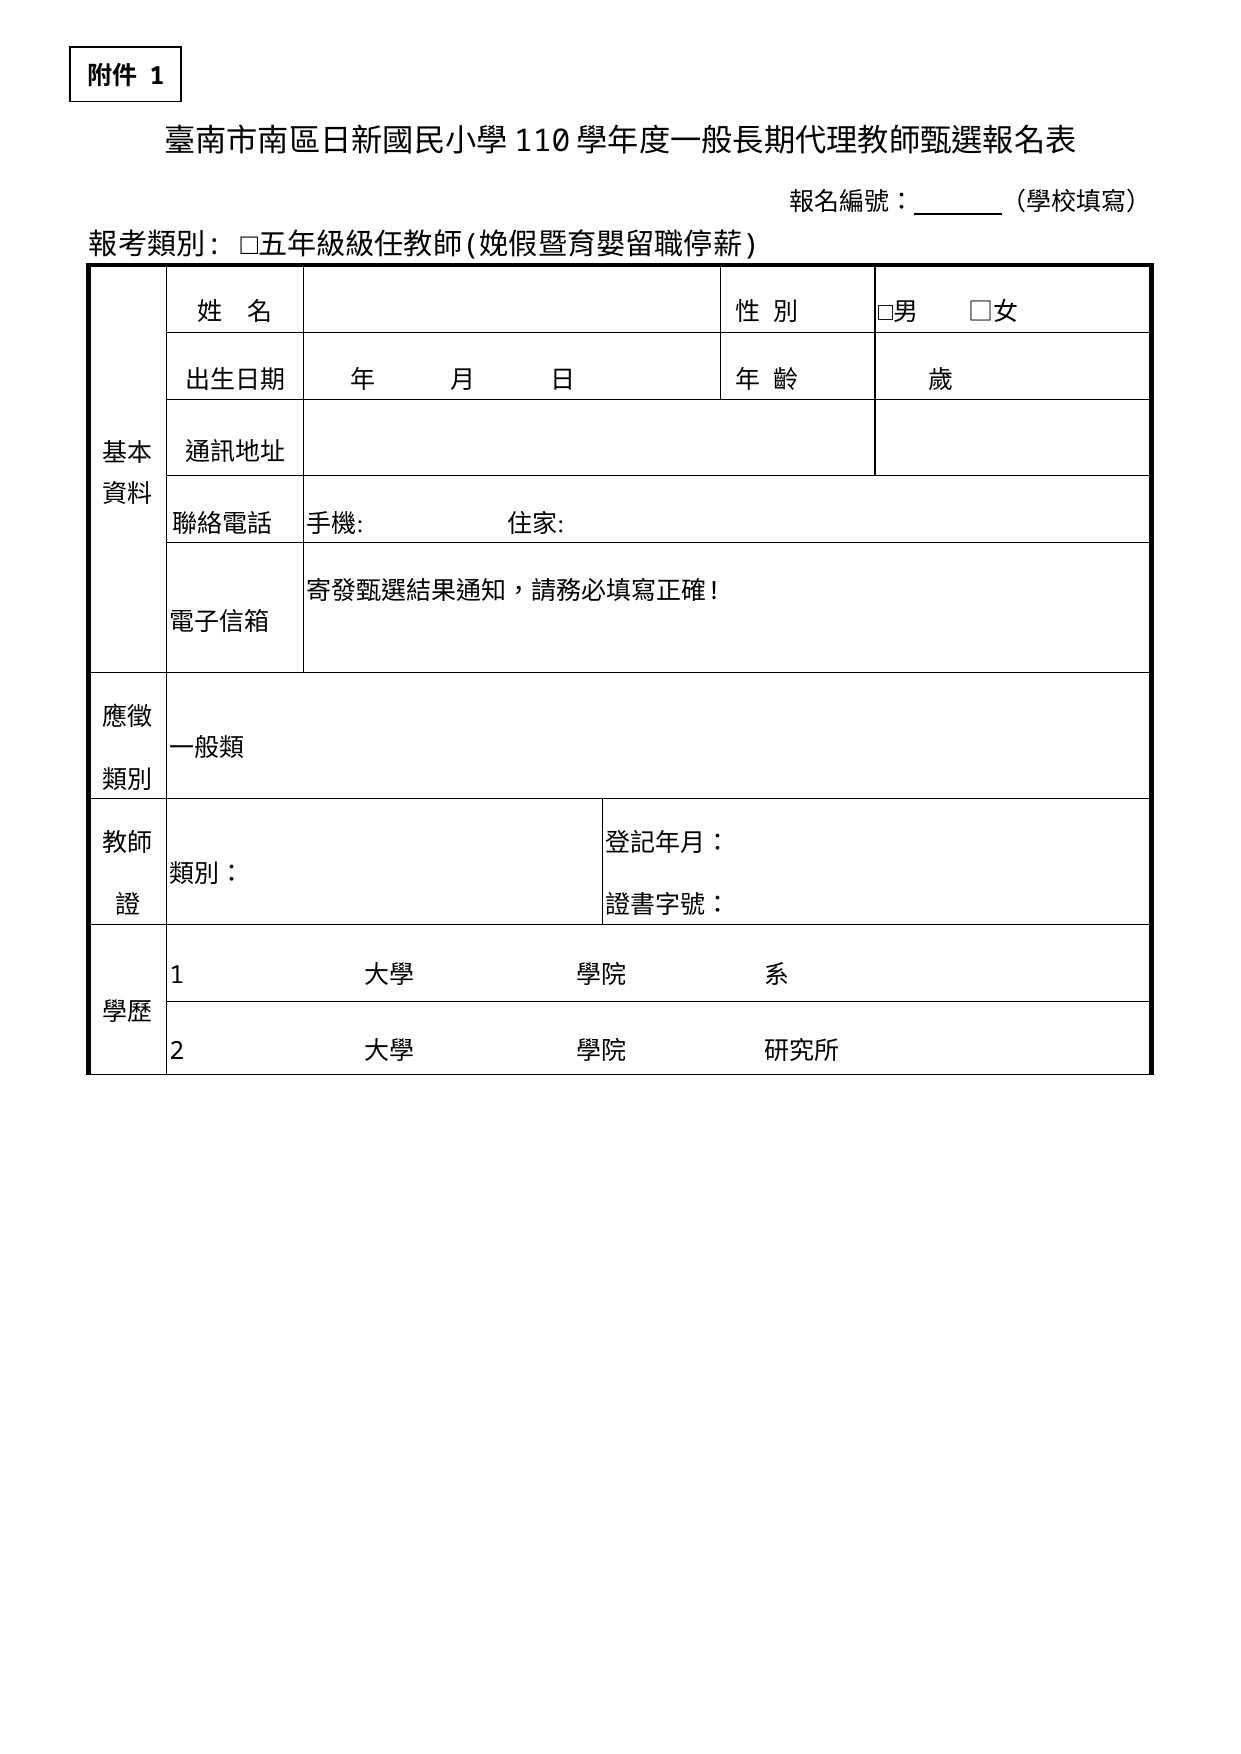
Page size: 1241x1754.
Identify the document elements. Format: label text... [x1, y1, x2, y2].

table_cell 應徵類別 [91, 673, 166, 798]
table_cell 教師證 [91, 799, 166, 923]
table_cell 1 大學 學院 系 [167, 925, 1149, 1001]
table_cell 年 齡 [721, 333, 874, 399]
table_header [304, 267, 720, 332]
table_cell 2 大學 學院 研究所 [167, 1002, 1149, 1074]
text 報考類別: □五年級級任教師(娩假暨育嬰留職停薪) [89, 221, 1104, 262]
table_cell 通訊地址 [167, 400, 303, 475]
table_header 基本 資料 [91, 267, 166, 672]
table_cell 聯絡電話 [167, 476, 303, 542]
table_cell 手機: 住家: [304, 476, 1149, 542]
table_header □男 □女 [876, 267, 1149, 332]
table_header 性 別 [721, 267, 874, 332]
table_cell 出生日期 [167, 333, 303, 399]
table_cell 歲 [876, 333, 1149, 399]
text 臺南市南區日新國民小學110學年度一般長期代理教師甄選報名表 [89, 96, 1152, 158]
table_cell 學歷 [91, 925, 166, 1074]
table_cell [304, 400, 874, 475]
text 報名編號： （學校填寫） [89, 158, 1152, 221]
table_cell 一般類 [167, 673, 1149, 798]
table_cell 類別： [167, 799, 602, 923]
table_cell [876, 400, 1149, 475]
text 附件 1 [86, 55, 165, 91]
table_cell 登記年月： 證書字號： [603, 799, 1149, 923]
table_cell 寄發甄選結果通知，請務必填寫正確! [304, 543, 1149, 672]
table_cell 電子信箱 [167, 543, 303, 672]
table_header 姓 名 [167, 267, 303, 332]
table_cell 年 月 日 [304, 333, 720, 399]
text [71, 48, 180, 101]
